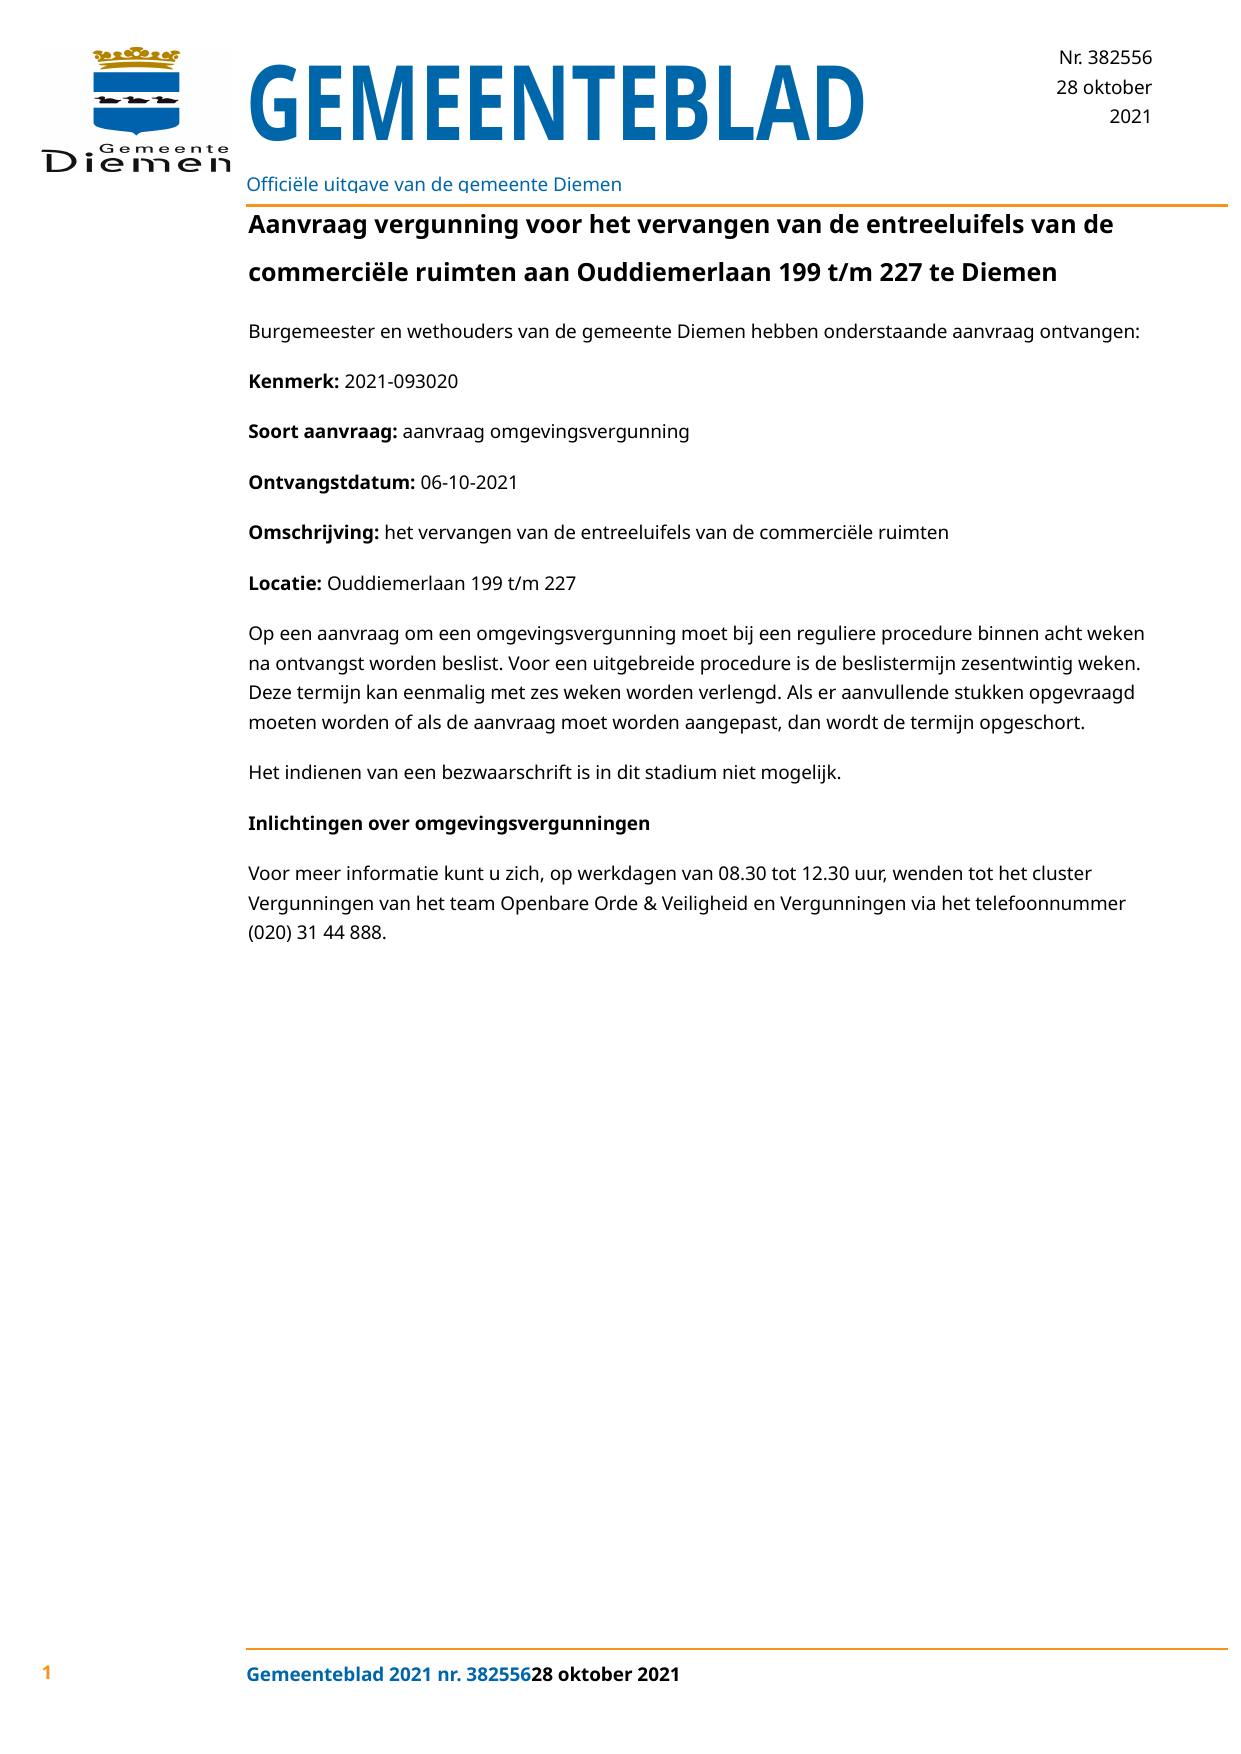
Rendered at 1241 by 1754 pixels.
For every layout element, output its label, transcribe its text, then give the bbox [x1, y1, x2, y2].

text Het indienen van een bezwaarschrift is in dit stadium niet mogelijk. [248, 759, 1152, 785]
text Burgemeester en wethouders van de gemeente Diemen hebben onderstaande aanvraag ontvangen: [248, 318, 1152, 344]
text Locatie: Ouddiemerlaan 199 t/m 227 [248, 570, 1152, 596]
text Inlichtingen over omgevingsvergunningen [248, 810, 1152, 836]
text Soort aanvraag: aanvraag omgevingsvergunning [248, 419, 1152, 444]
text Aanvraag vergunning voor het vervangen van de entreeluifels van de commerciële ruimten aan Ouddiemerlaan 199 t/m 227 te Diemen [248, 207, 1152, 288]
text Omschrijving: het vervangen van de entreeluifels van de commerciële ruimten [248, 519, 1152, 545]
text Ontvangstdatum: 06-10-2021 [248, 469, 1152, 495]
picture [41, 47, 231, 172]
text Voor meer informatie kunt u zich, op werkdagen van 08.30 tot 12.30 uur, wenden tot het cluster Vergunningen van het team Openbare Orde & Veiligheid en Vergunningen via het telefoonnummer (020) 31 44 888. [248, 860, 1152, 945]
text Op een aanvraag om een omgevingsvergunning moet bij een reguliere procedure binnen acht weken na ontvangst worden beslist. Voor een uitgebreide procedure is de beslistermijn zesentwintig weken. Deze termijn kan eenmalig met zes weken worden verlengd. Als er aanvullende stukken opgevraagd moeten worden of als de aanvraag moet worden aangepast, dan wordt de termijn opgeschort. [248, 620, 1152, 735]
text Kenmerk: 2021-093020 [248, 368, 1152, 394]
